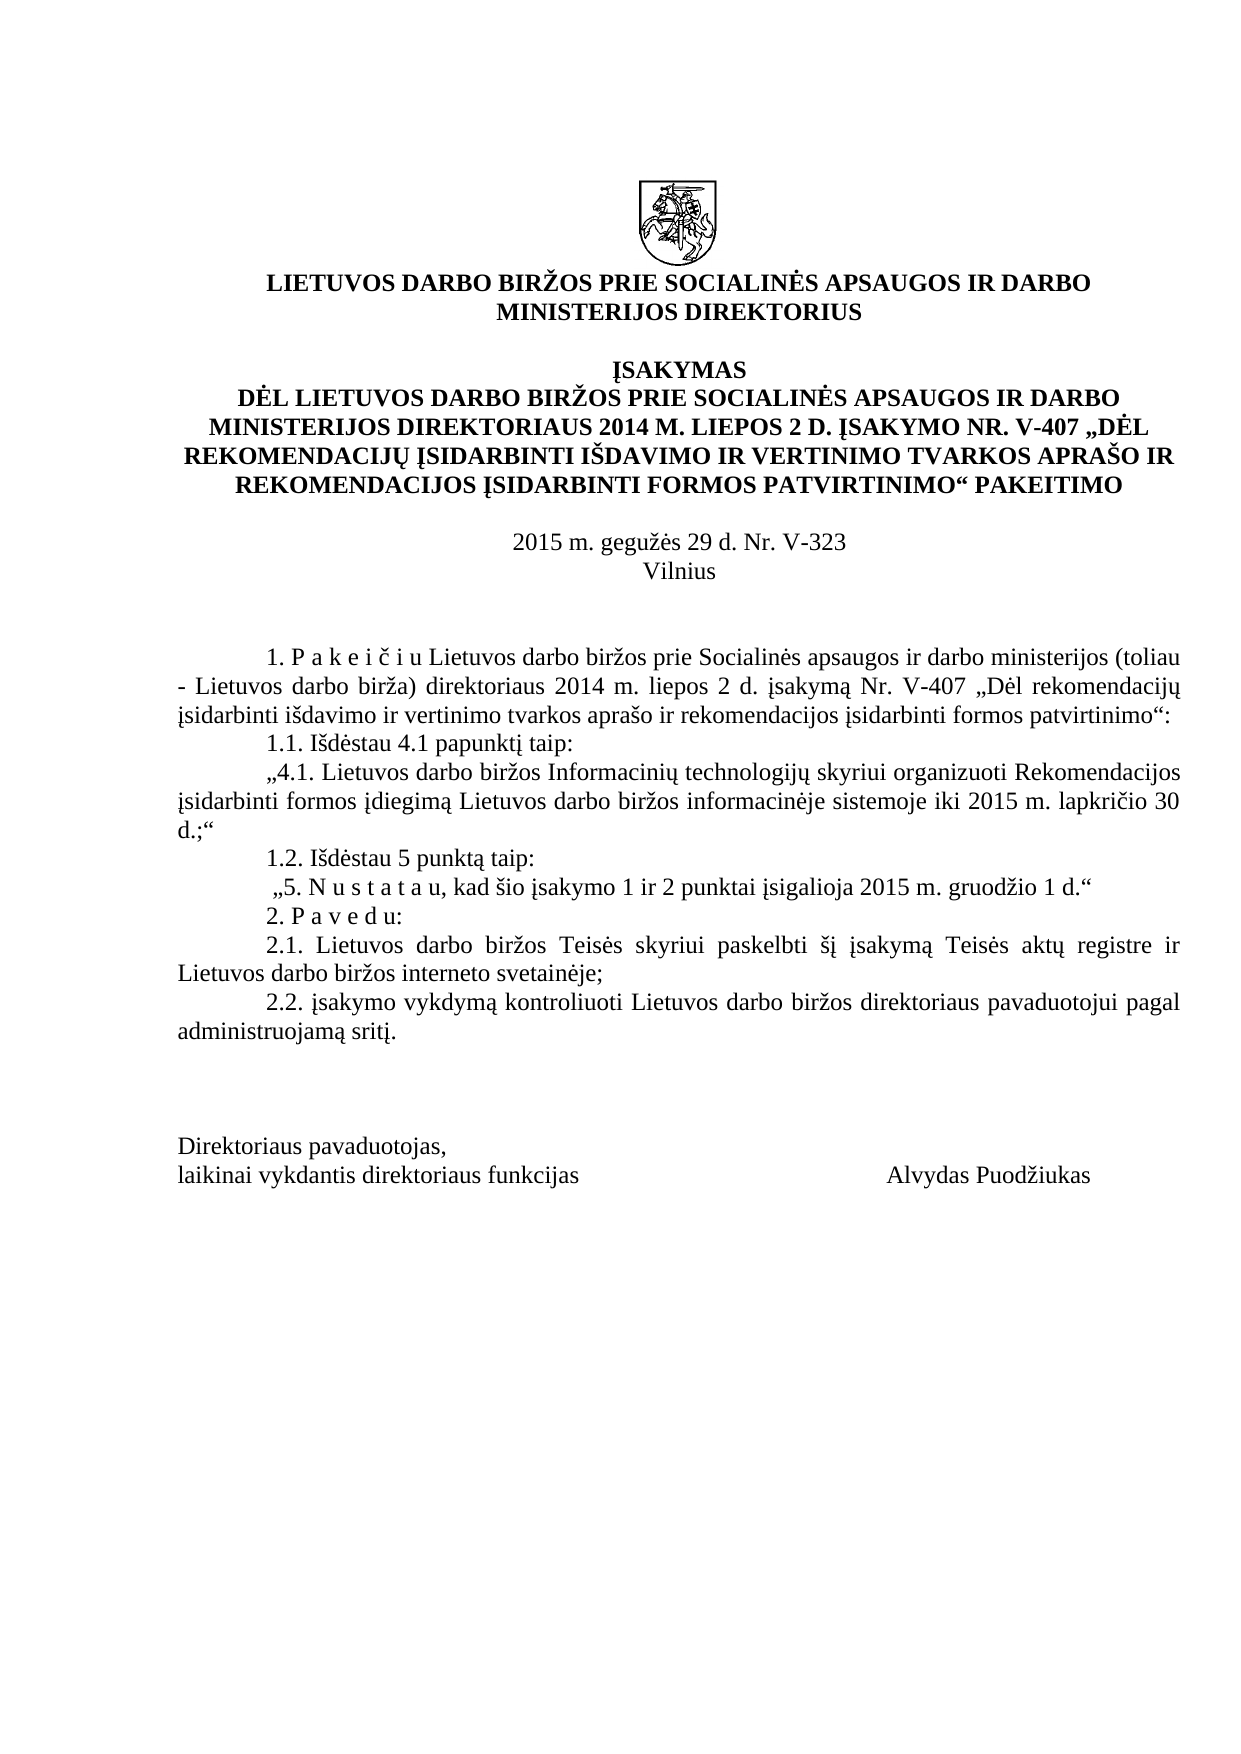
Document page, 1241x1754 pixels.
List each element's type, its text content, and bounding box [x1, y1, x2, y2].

text 1.2. Išdėstau 5 punktą taip: [177, 843, 1181, 872]
text Vilnius [177, 556, 1181, 585]
text laikinai vykdantis direktoriaus funkcijas Alvydas Puodžiukas [177, 1160, 1181, 1188]
text „5. N u s t a t a u, kad šio įsakymo 1 ir 2 punktai įsigalioja 2015 m. gruodžio 1 d.“ [177, 872, 1181, 901]
text LIETUVOS DARBO BIRŽOS prie socialinės apsaugos ir darbo ministerijos DIREKTORIUS [177, 268, 1181, 326]
text 2.1. Lietuvos darbo biržos Teisės skyriui paskelbti šį įsakymą Teisės aktų registre ir Lietuvos darbo biržos interneto svetainėje; [177, 930, 1181, 987]
text ĮSAKYMAS [177, 355, 1181, 383]
text Direktoriaus pavaduotojas, [177, 1131, 1181, 1160]
text DĖL LIETUVOS DARBO BIRŽOS PRIE SOCIALINĖS APSAUGOS IR DARBO MINISTERIJOS DIREKTORIAUS 2014 M. LIEPOS 2 D. ĮSAKYMO NR. V-407 „DĖL REKOMENDACIJŲ ĮSIDARBINTI IŠDAVIMO IR VERTINIMO TVARKOS APRAŠO IR REKOMENDACIJOS ĮSIDARBINTI FORMOS PATVIRTINIMO“ PAKEITIMO [177, 383, 1181, 498]
text „4.1. Lietuvos darbo biržos Informacinių technologijų skyriui organizuoti Rekomendacijos įsidarbinti formos įdiegimą Lietuvos darbo biržos informacinėje sistemoje iki 2015 m. lapkričio 30 d.;“ [177, 757, 1181, 843]
text 1.1. Išdėstau 4.1 papunktį taip: [177, 728, 1181, 757]
text 1. P a k e i č i u Lietuvos darbo biržos prie Socialinės apsaugos ir darbo ministerijos (toliau - Lietuvos darbo birža) direktoriaus 2014 m. liepos 2 d. įsakymą Nr. V-407 „Dėl rekomendacijų įsidarbinti išdavimo ir vertinimo tvarkos aprašo ir rekomendacijos įsidarbinti formos patvirtinimo“: [177, 642, 1181, 728]
text 2015 m. gegužės 29 d. Nr. V-323 [177, 527, 1181, 556]
text 2. P a v e d u: [177, 901, 1181, 930]
text 2.2. įsakymo vykdymą kontroliuoti Lietuvos darbo biržos direktoriaus pavaduotojui pagal administruojamą sritį. [177, 987, 1181, 1045]
